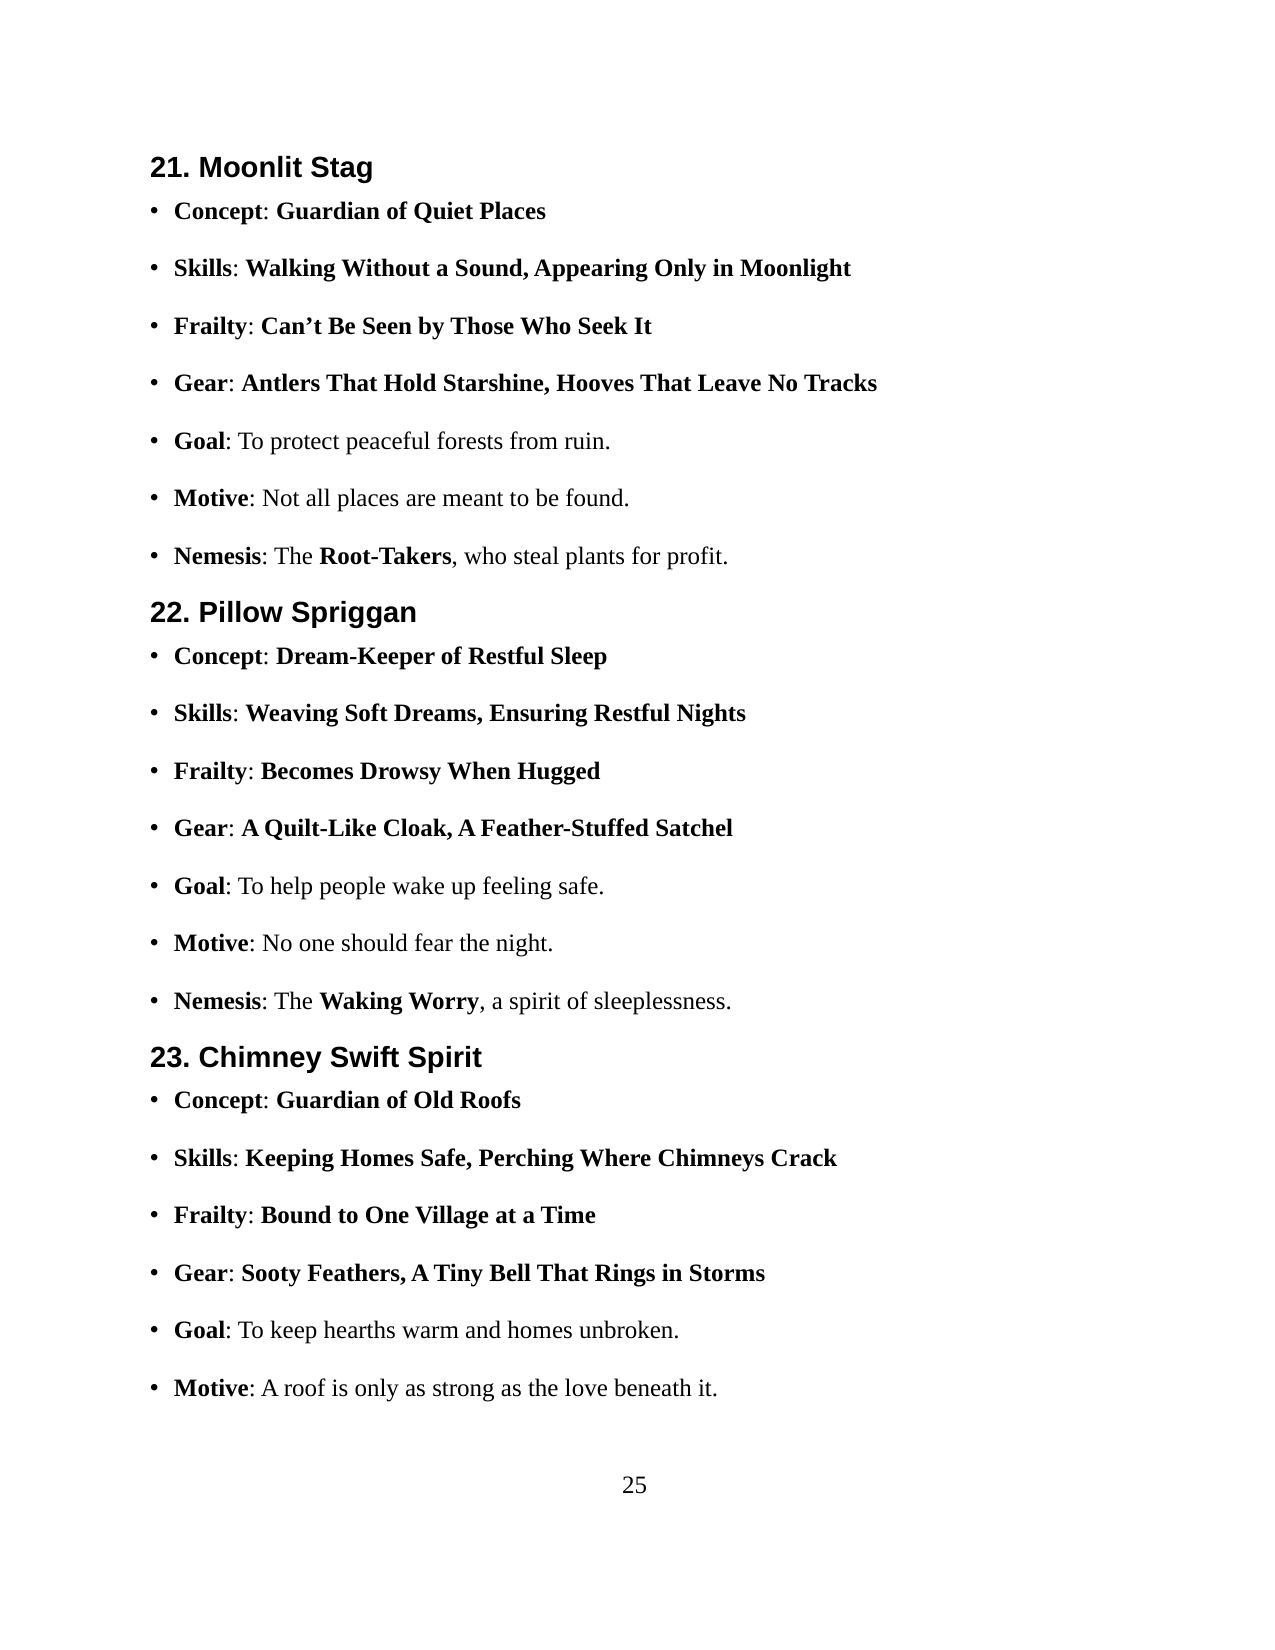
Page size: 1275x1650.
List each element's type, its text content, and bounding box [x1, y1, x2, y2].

list Goal: To protect peaceful forests from ruin. [150, 426, 1125, 483]
list Frailty: Becomes Drowsy When Hugged [150, 756, 1125, 813]
list Skills: Weaving Soft Dreams, Ensuring Restful Nights [150, 698, 1125, 756]
subtitle 23. Chimney Swift Spirit [150, 1039, 1125, 1073]
list Concept: Guardian of Quiet Places [150, 196, 1125, 253]
list Skills: Keeping Homes Safe, Perching Where Chimneys Crack [150, 1143, 1125, 1201]
subtitle 22. Pillow Spriggan [150, 595, 1125, 628]
list Frailty: Bound to One Village at a Time [150, 1201, 1125, 1258]
list Motive: Not all places are meant to be found. [150, 483, 1125, 541]
list Nemesis: The Root-Takers, who steal plants for profit. [150, 541, 1125, 570]
list Concept: Dream-Keeper of Restful Sleep [150, 641, 1125, 698]
list Goal: To keep hearths warm and homes unbroken. [150, 1316, 1125, 1373]
list Skills: Walking Without a Sound, Appearing Only in Moonlight [150, 253, 1125, 311]
list Gear: A Quilt-Like Cloak, A Feather-Stuffed Satchel [150, 813, 1125, 871]
list Nemesis: The Waking Worry, a spirit of sleeplessness. [150, 986, 1125, 1014]
list Concept: Guardian of Old Roofs [150, 1086, 1125, 1143]
list Goal: To help people wake up feeling safe. [150, 871, 1125, 928]
list Frailty: Can’t Be Seen by Those Who Seek It [150, 311, 1125, 368]
list Motive: A roof is only as strong as the love beneath it. [150, 1373, 1125, 1431]
list Gear: Antlers That Hold Starshine, Hooves That Leave No Tracks [150, 368, 1125, 426]
subtitle 21. Moonlit Stag [150, 150, 1125, 183]
list Gear: Sooty Feathers, A Tiny Bell That Rings in Storms [150, 1258, 1125, 1316]
list Motive: No one should fear the night. [150, 928, 1125, 986]
